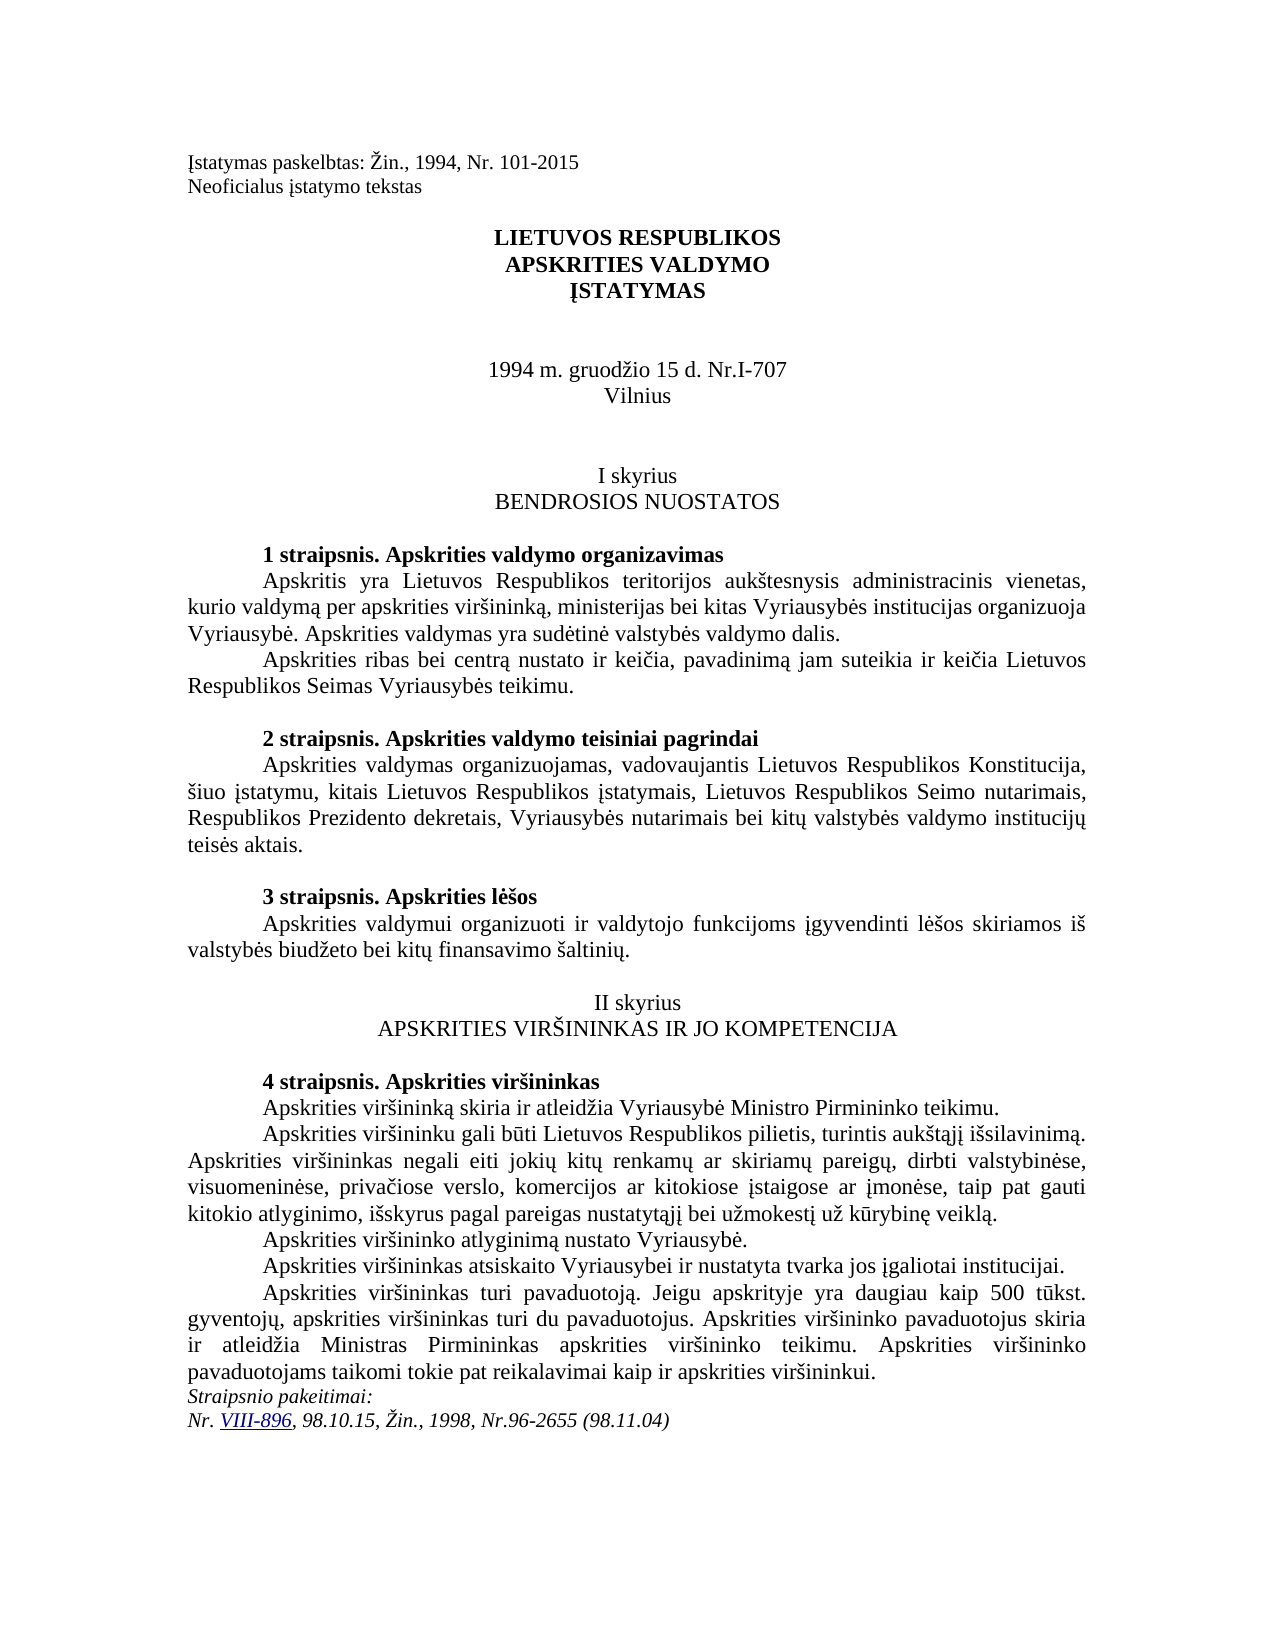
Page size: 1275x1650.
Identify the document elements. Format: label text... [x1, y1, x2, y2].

text 1994 m. gruodžio 15 d. Nr.I-707 [187, 356, 1087, 383]
text Apskrities valdymas organizuojamas, vadovaujantis Lietuvos Respublikos Konstitucija, šiuo įstatymu, kitais Lietuvos Respublikos įstatymais, Lietuvos Respublikos Seimo nutarimais, Respublikos Prezidento dekretais, Vyriausybės nutarimais bei kitų valstybės valdymo institucijų teisės aktais. [187, 752, 1087, 857]
text 4 straipsnis. Apskrities viršininkas [187, 1068, 1087, 1094]
text LIETUVOS RESPUBLIKOS [187, 224, 1087, 251]
text Įstatymas paskelbtas: Žin., 1994, Nr. 101-2015 [187, 150, 1087, 174]
text APSKRITIES VIRŠININKAS IR JO KOMPETENCIJA [187, 1015, 1087, 1041]
text Apskrities viršininku gali būti Lietuvos Respublikos pilietis, turintis aukštąjį išsilavinimą. Apskrities viršininkas negali eiti jokių kitų renkamų ar skiriamų pareigų, dirbti valstybinėse, visuomeninėse, privačiose verslo, komercijos ar kitokiose įstaigose ar įmonėse, taip pat gauti kitokio atlyginimo, išskyrus pagal pareigas nustatytąjį bei užmokestį už kūrybinę veiklą. [187, 1121, 1087, 1226]
text Neoficialus įstatymo tekstas [187, 174, 1087, 198]
text Apskrities viršininko atlyginimą nustato Vyriausybė. [187, 1226, 1087, 1252]
text Nr. VIII-896, 98.10.15, Žin., 1998, Nr.96-2655 (98.11.04) [187, 1408, 1087, 1432]
text Apskrities viršininkas turi pavaduotoją. Jeigu apskrityje yra daugiau kaip 500 tūkst. gyventojų, apskrities viršininkas turi du pavaduotojus. Apskrities viršininko pavaduotojus skiria ir atleidžia Ministras Pirmininkas apskrities viršininko teikimu. Apskrities viršininko pavaduotojams taikomi tokie pat reikalavimai kaip ir apskrities viršininkui. [187, 1279, 1087, 1384]
text Apskrities valdymui organizuoti ir valdytojo funkcijoms įgyvendinti lėšos skiriamos iš valstybės biudžeto bei kitų finansavimo šaltinių. [187, 910, 1087, 962]
text Straipsnio pakeitimai: [187, 1384, 1087, 1408]
text II skyrius [187, 989, 1087, 1015]
text Vilnius [187, 383, 1087, 409]
text Apskrities viršininką skiria ir atleidžia Vyriausybė Ministro Pirmininko teikimu. [187, 1094, 1087, 1121]
text 3 straipsnis. Apskrities lėšos [187, 883, 1087, 910]
text Apskritis yra Lietuvos Respublikos teritorijos aukštesnysis administracinis vienetas, kurio valdymą per apskrities viršininką, ministerijas bei kitas Vyriausybės institucijas organizuoja Vyriausybė. Apskrities valdymas yra sudėtinė valstybės valdymo dalis. [187, 567, 1087, 646]
text Apskrities ribas bei centrą nustato ir keičia, pavadinimą jam suteikia ir keičia Lietuvos Respublikos Seimas Vyriausybės teikimu. [187, 646, 1087, 699]
subtitle ĮSTATYMAS [187, 277, 1087, 303]
text BENDROSIOS NUOSTATOS [187, 488, 1087, 514]
text I skyrius [187, 462, 1087, 488]
text 2 straipsnis. Apskrities valdymo teisiniai pagrindai [187, 725, 1087, 752]
text Apskrities viršininkas atsiskaito Vyriausybei ir nustatyta tvarka jos įgaliotai institucijai. [187, 1252, 1087, 1279]
text 1 straipsnis. Apskrities valdymo organizavimas [187, 541, 1087, 567]
text APSKRITIES VALDYMO [187, 251, 1087, 277]
